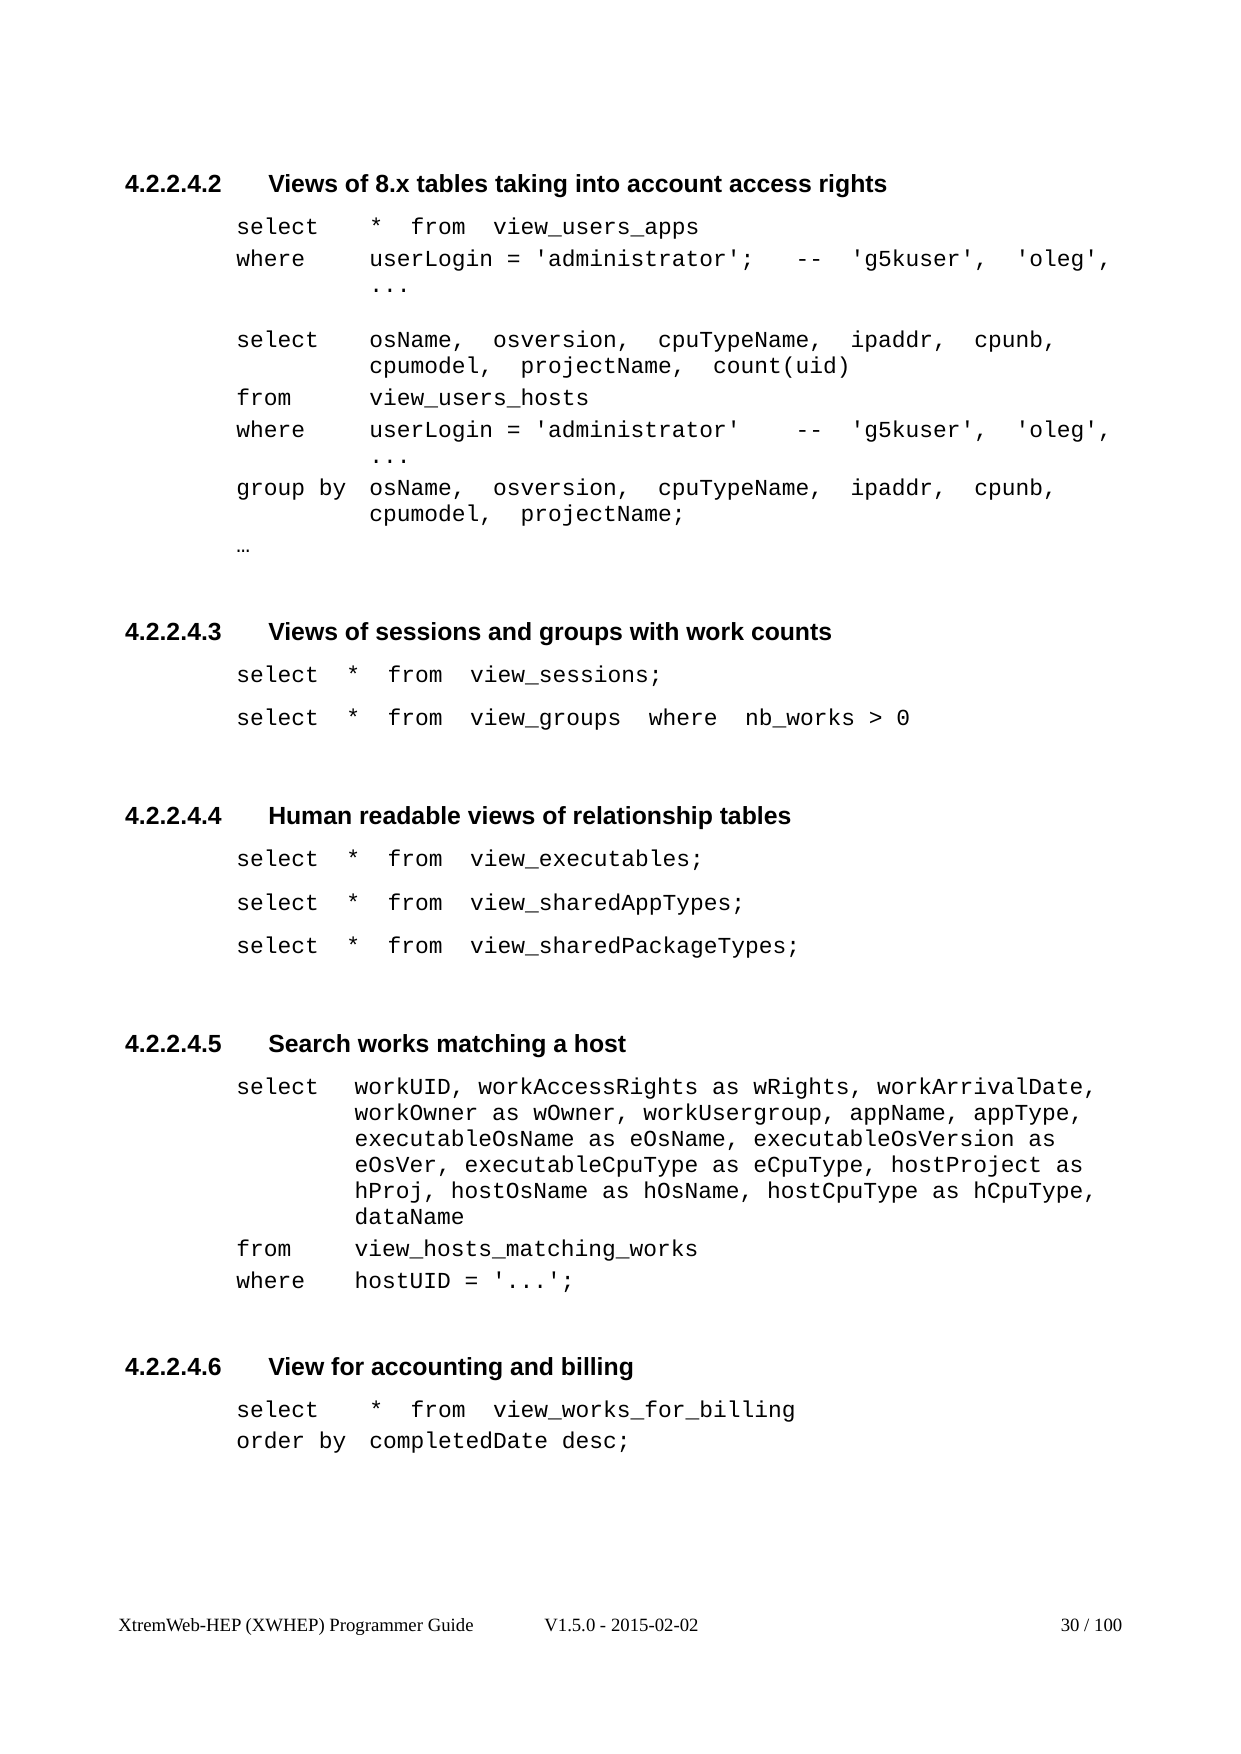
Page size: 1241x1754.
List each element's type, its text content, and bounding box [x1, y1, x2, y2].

subtitle Views of 8.x tables taking into account access rights [118, 169, 1122, 198]
text select * from view_sessions; [236, 663, 1122, 689]
text select * from view_sharedPackageTypes; [236, 935, 1122, 961]
text where hostUID = '...'; [236, 1269, 1122, 1295]
text where userLogin = 'administrator'; -- 'g5kuser', 'oleg', ... [236, 247, 1122, 299]
subtitle View for accounting and billing [118, 1352, 1122, 1380]
text select * from view_sharedAppTypes; [236, 891, 1122, 917]
text select * from view_groups where nb_works > 0 [236, 707, 1122, 732]
subtitle Search works matching a host [118, 1029, 1122, 1058]
text select workUID, workAccessRights as wRights, workArrivalDate, workOwner as wOwner, workUsergroup, appName, appType, executableOsName as eOsName, executableOsVersion as eOsVer, executableCpuType as eCpuType, hostProject as hProj, hostOsName as hOsName, hostCpuType as hCpuType, dataName [236, 1076, 1122, 1231]
text … [236, 534, 1122, 560]
text select osName, osversion, cpuTypeName, ipaddr, cpunb, cpumodel, projectName, count(uid) [236, 328, 1122, 380]
text order by completedDate desc; [236, 1430, 1122, 1456]
text select * from view_works_for_billing [236, 1398, 1122, 1424]
text from view_users_hosts [236, 386, 1122, 412]
subtitle Human readable views of relationship tables [118, 801, 1122, 830]
text from view_hosts_matching_works [236, 1237, 1122, 1263]
subtitle Views of sessions and groups with work counts [118, 617, 1122, 645]
text group by osName, osversion, cpuTypeName, ipaddr, cpunb, cpumodel, projectName; [236, 476, 1122, 528]
text select * from view_users_apps [236, 215, 1122, 241]
text where userLogin = 'administrator' -- 'g5kuser', 'oleg', ... [236, 418, 1122, 470]
text select * from view_executables; [236, 847, 1122, 873]
